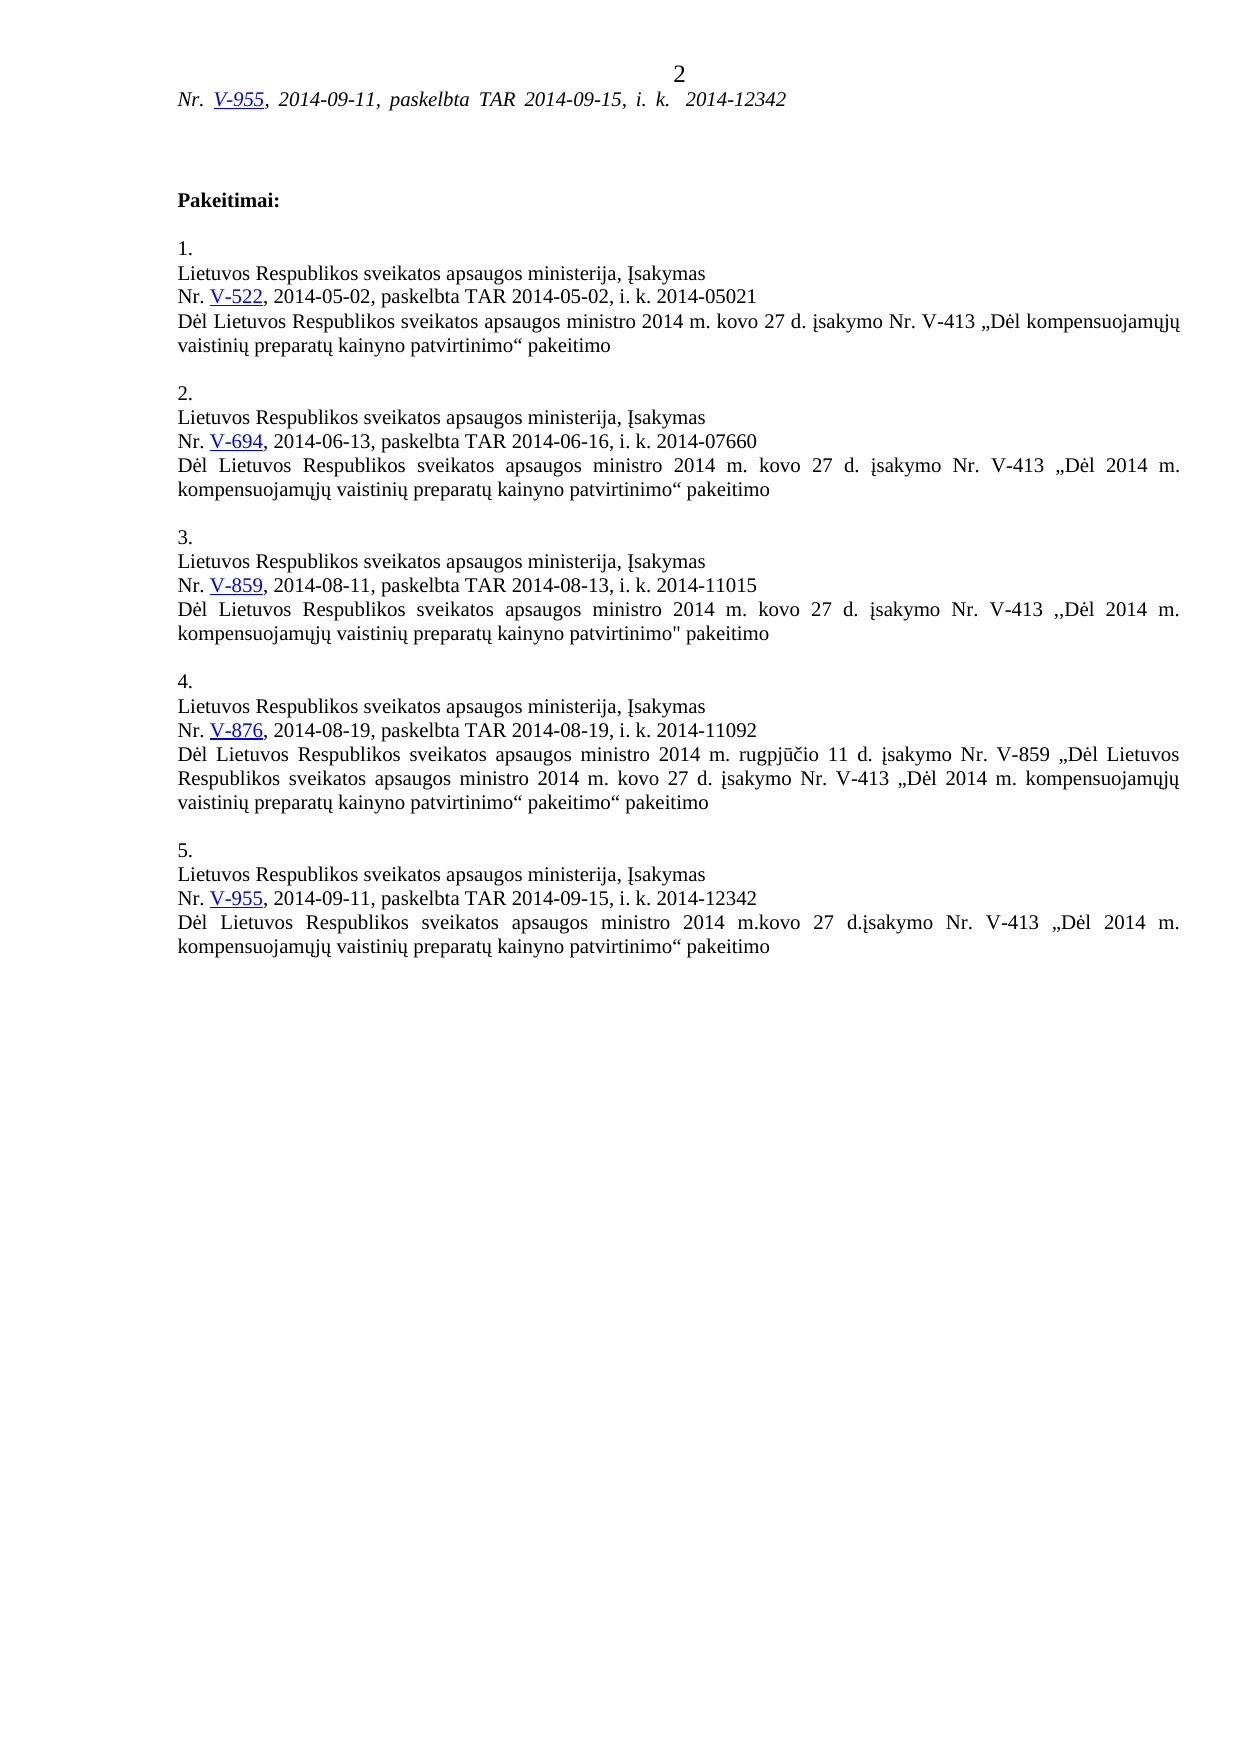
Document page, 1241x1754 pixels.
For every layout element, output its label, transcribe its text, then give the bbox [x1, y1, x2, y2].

text Nr. V-694, 2014-06-13, paskelbta TAR 2014-06-16, i. k. 2014-07660 [177, 429, 1181, 453]
text Dėl Lietuvos Respublikos sveikatos apsaugos ministro 2014 m. kovo 27 d. įsakymo Nr. V-413 „Dėl 2014 m. kompensuojamųjų vaistinių preparatų kainyno patvirtinimo“ pakeitimo [177, 453, 1181, 501]
text Dėl Lietuvos Respublikos sveikatos apsaugos ministro 2014 m.kovo 27 d.įsakymo Nr. V-413 „Dėl 2014 m. kompensuojamųjų vaistinių preparatų kainyno patvirtinimo“ pakeitimo [177, 910, 1181, 958]
text Dėl Lietuvos Respublikos sveikatos apsaugos ministro 2014 m. rugpjūčio 11 d. įsakymo Nr. V-859 „Dėl Lietuvos Respublikos sveikatos apsaugos ministro 2014 m. kovo 27 d. įsakymo Nr. V-413 „Dėl 2014 m. kompensuojamųjų vaistinių preparatų kainyno patvirtinimo“ pakeitimo“ pakeitimo [177, 742, 1181, 814]
text 5. [177, 838, 1181, 862]
text 2. [177, 381, 1181, 405]
text 2014-12342 [686, 87, 1181, 111]
text 4. [177, 669, 1181, 693]
text Lietuvos Respublikos sveikatos apsaugos ministerija, Įsakymas [177, 405, 1181, 429]
text Lietuvos Respublikos sveikatos apsaugos ministerija, Įsakymas [177, 549, 1181, 573]
text Nr. V-522, 2014-05-02, paskelbta TAR 2014-05-02, i. k. 2014-05021 [177, 284, 1181, 308]
text Nr. V-859, 2014-08-11, paskelbta TAR 2014-08-13, i. k. 2014-11015 [177, 573, 1181, 597]
text Dėl Lietuvos Respublikos sveikatos apsaugos ministro 2014 m. kovo 27 d. įsakymo Nr. V-413 ,,Dėl 2014 m. kompensuojamųjų vaistinių preparatų kainyno patvirtinimo" pakeitimo [177, 597, 1181, 645]
text Lietuvos Respublikos sveikatos apsaugos ministerija, Įsakymas [177, 693, 1181, 718]
text Lietuvos Respublikos sveikatos apsaugos ministerija, Įsakymas [177, 260, 1181, 284]
text Dėl Lietuvos Respublikos sveikatos apsaugos ministro 2014 m. kovo 27 d. įsakymo Nr. V-413 „Dėl kompensuojamųjų vaistinių preparatų kainyno patvirtinimo“ pakeitimo [177, 308, 1181, 357]
text Nr. V-955, 2014-09-11, paskelbta TAR 2014-09-15, i. k. [177, 87, 673, 111]
text Pakeitimai: [177, 188, 1181, 212]
text Lietuvos Respublikos sveikatos apsaugos ministerija, Įsakymas [177, 862, 1181, 886]
text Nr. V-876, 2014-08-19, paskelbta TAR 2014-08-19, i. k. 2014-11092 [177, 718, 1181, 742]
text Nr. V-955, 2014-09-11, paskelbta TAR 2014-09-15, i. k. 2014-12342 [177, 886, 1181, 910]
text 3. [177, 525, 1181, 549]
text 1. [177, 236, 1181, 260]
